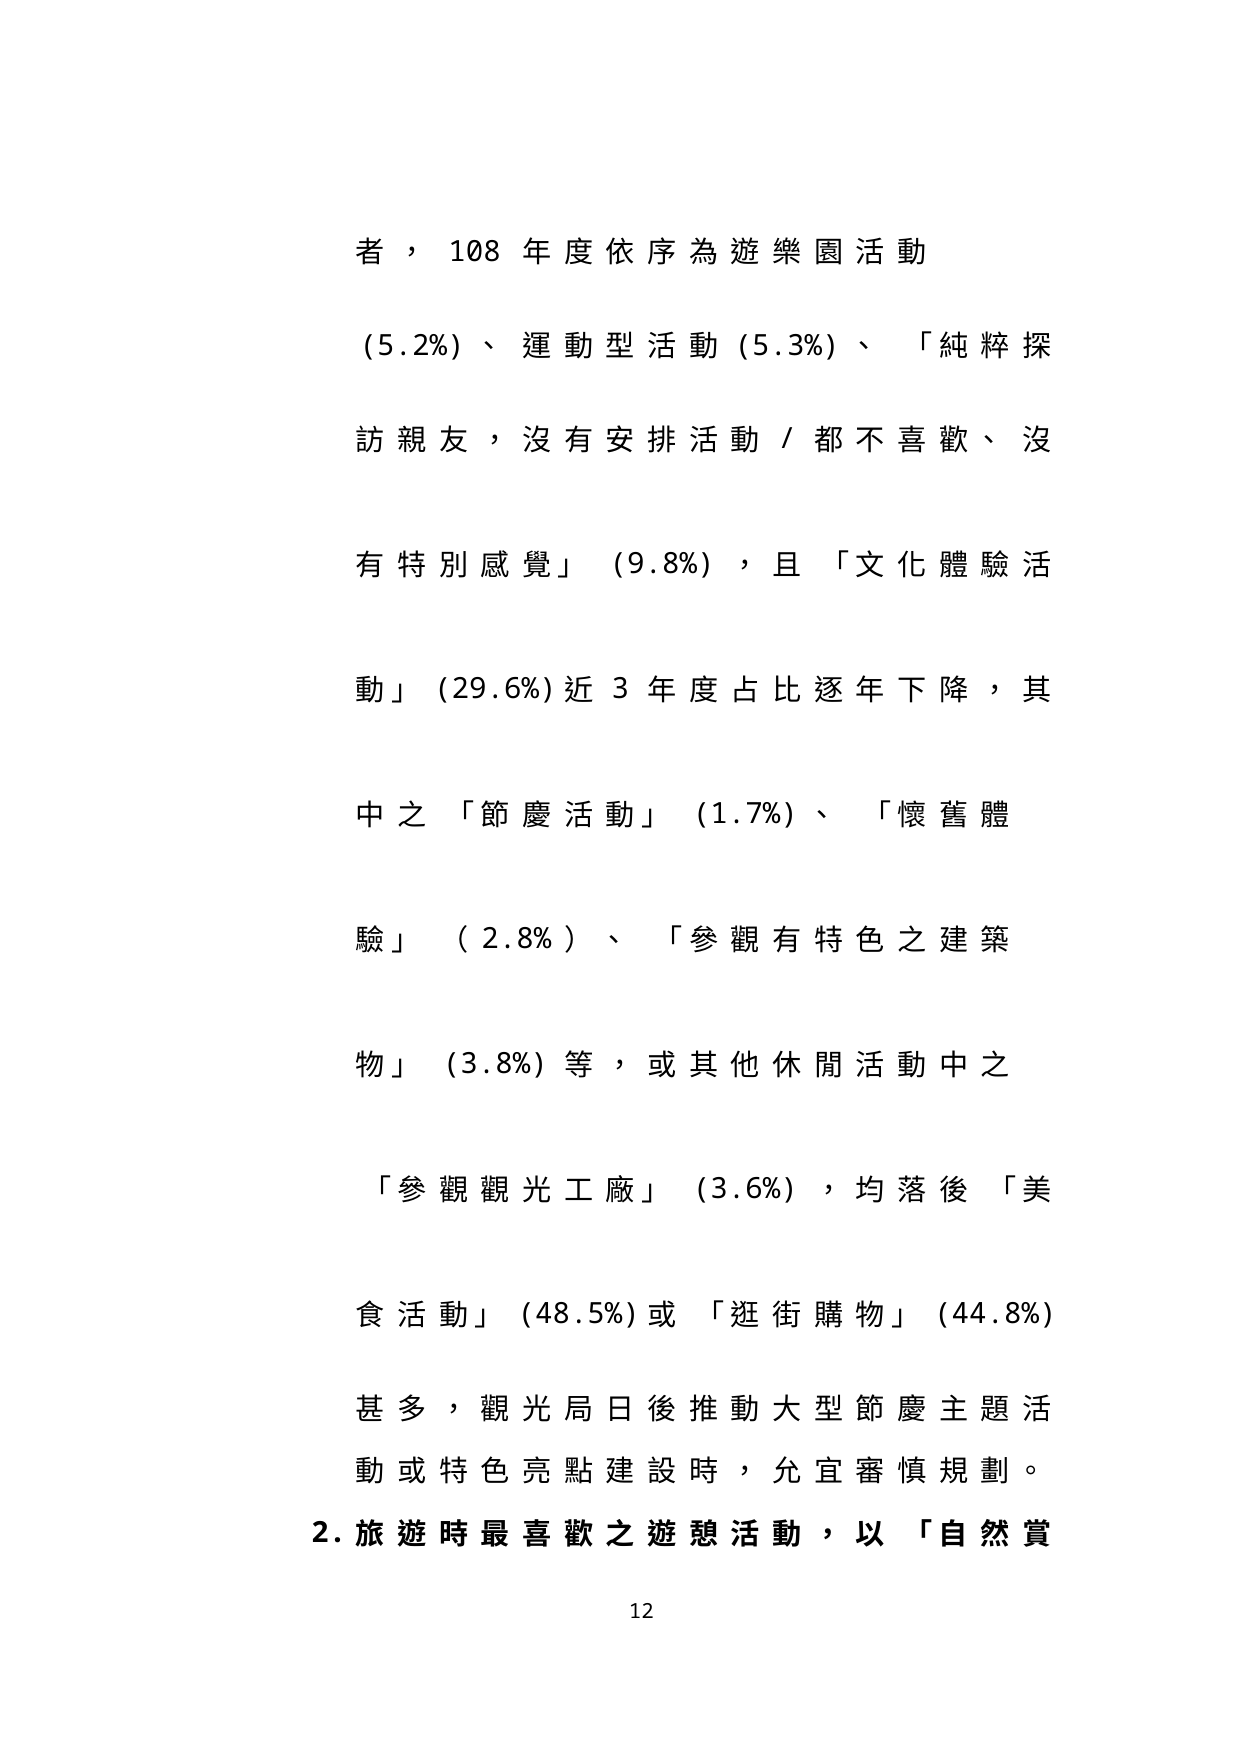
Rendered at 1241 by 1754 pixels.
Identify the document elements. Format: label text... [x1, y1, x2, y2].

text 者，108年度依序為遊樂園活動(5.2%)、運動型活動(5.3%)、「純粹探訪親友，沒有安排活動/都不喜歡、沒有特別感覺」(9.8%)，且「文化體驗活動」(29.6%)近3年度占比逐年下降，其中之「節慶活動」(1.7%)、「懷舊體驗」（2.8%）、「參觀有特色之建築物」(3.8%)等，或其他休閒活動中之「參觀觀光工廠」(3.6%)，均落後「美食活動」(48.5%)或「逛街購物」(44.8%)甚多，觀光局日後推動大型節慶主題活動或特色亮點建設時，允宜審慎規劃。 [301, 177, 1058, 1490]
text 2.旅遊時最喜歡之遊憩活動，以「自然賞 [271, 1490, 1058, 1552]
